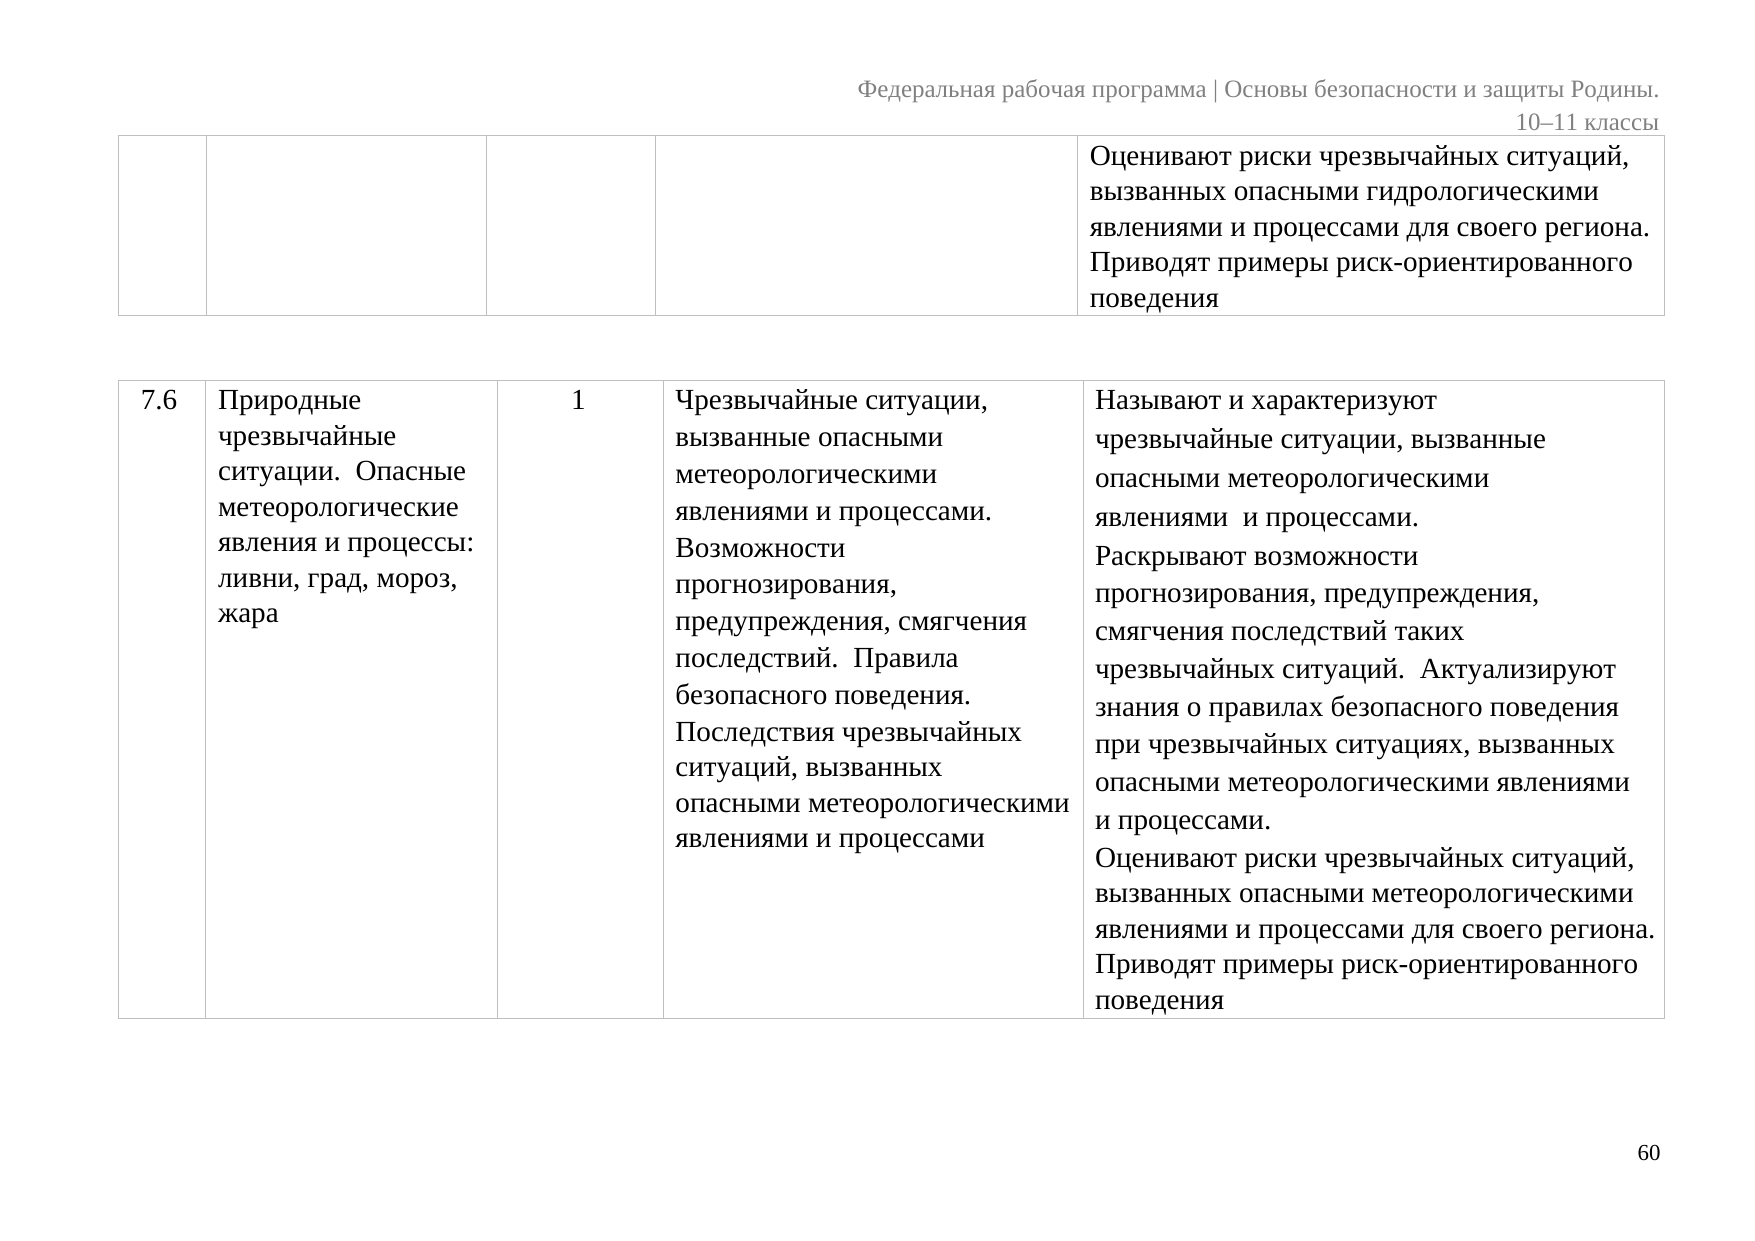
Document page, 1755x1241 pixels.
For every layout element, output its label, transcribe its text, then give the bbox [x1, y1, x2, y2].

table_cell [207, 136, 486, 315]
table_header 1 [498, 381, 663, 1018]
table_header Природные чрезвычайные ситуации. Опасные метеорологические явления и процессы: ливни, град, мороз, жара [206, 381, 497, 1018]
table_cell [487, 136, 655, 315]
table_cell Оценивают риски чрезвычайных ситуаций, вызванных опасными гидрологическими явлениями и процессами для своего региона. Приводят примеры риск-ориентированного поведения [1078, 136, 1664, 315]
table_header Называют и характеризуют чрезвычайные ситуации, вызванные опасными метеорологическими явлениями и процессами. Раскрывают возможности прогнозирования, предупреждения, смягчения последствий таких чрезвычайных ситуаций. Актуализируют знания о правилах безопасного поведения при чрезвычайных ситуациях, вызванных опасными метеорологическими явлениями и процессами. Оценивают риски чрезвычайных ситуаций, вызванных опасными метеорологическими явлениями и процессами для своего региона. Приводят примеры риск-ориентированного поведения [1084, 381, 1664, 1018]
table_cell [119, 136, 206, 315]
table_header 7.6 [119, 381, 205, 1018]
table_cell [656, 136, 1077, 315]
table_header Чрезвычайные ситуации, вызванные опасными метеорологическими явлениями и процессами. Возможности прогнозирования, предупреждения, смягчения последствий. Правила безопасного поведения. Последствия чрезвычайных ситуаций, вызванных опасными метеорологическими явлениями и процессами [664, 381, 1083, 1018]
